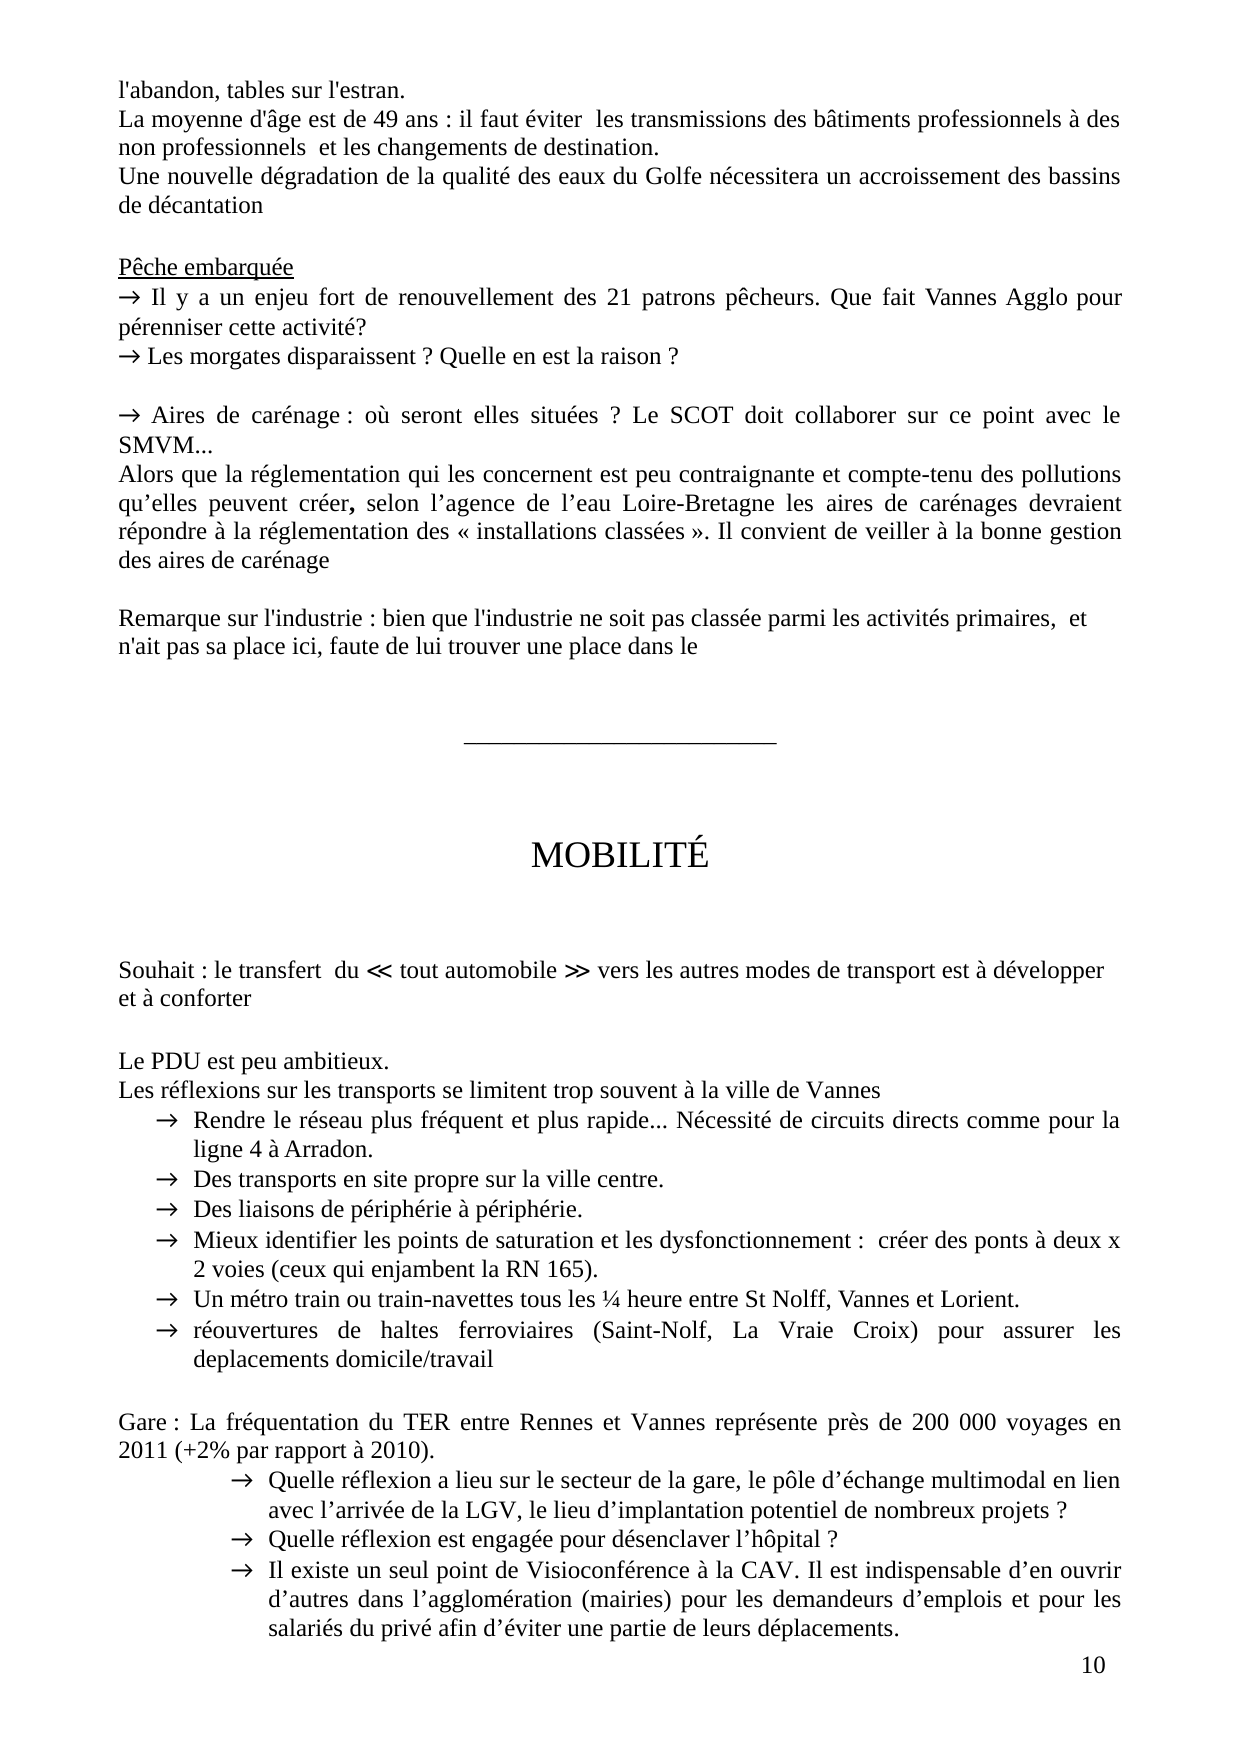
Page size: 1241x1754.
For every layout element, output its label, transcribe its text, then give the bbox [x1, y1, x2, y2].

text Gare : La fréquentation du TER entre Rennes et Vannes représente près de 200 000 voyages en 2011 (+2% par rapport à 2010). [118, 1407, 1122, 1464]
list Il y a un enjeu fort de renouvellement des 21 patrons pêcheurs. Que fait Vannes Agglo pour pérenniser cette activité? [118, 281, 1122, 340]
list Mieux identifier les points de saturation et les dysfonctionnement : créer des ponts à deux x 2 voies (ceux qui enjambent la RN 165). [156, 1224, 1122, 1283]
list Les morgates disparaissent ? Quelle en est la raison ? [118, 340, 1122, 371]
text Le PDU est peu ambitieux. [118, 1046, 1122, 1075]
list réouvertures de haltes ferroviaires (Saint-Nolf, La Vraie Croix) pour assurer les deplacements domicile/travail [156, 1314, 1122, 1373]
text Une nouvelle dégradation de la qualité des eaux du Golfe nécessitera un accroissement des bassins de décantation [118, 161, 1122, 219]
text Les réflexions sur les transports se limitent trop souvent à la ville de Vannes [118, 1075, 1122, 1104]
list Des liaisons de périphérie à périphérie. [156, 1193, 1122, 1224]
text Remarque sur l'industrie : bien que l'industrie ne soit pas classée parmi les activités primaires, et n'ait pas sa place ici, faute de lui trouver une place dans le [118, 603, 1122, 660]
text _________________________ [118, 718, 1122, 746]
list l'abandon, tables sur l'estran. [118, 75, 1122, 104]
list Quelle réflexion a lieu sur le secteur de la gare, le pôle d’échange multimodal en lien avec l’arrivée de la LGV, le lieu d’implantation potentiel de nombreux projets ? [231, 1464, 1122, 1523]
text Pêche embarquée [118, 252, 1122, 281]
list Un métro train ou train-navettes tous les ¼ heure entre St Nolff, Vannes et Lorient. [156, 1283, 1122, 1314]
text Alors que la réglementation qui les concernent est peu contraignante et compte-tenu des pollutions qu’elles peuvent créer, selon l’agence de l’eau Loire-Bretagne les aires de carénages devraient répondre à la réglementation des « installations classées ». Il convient de veiller à la bonne gestion des aires de carénage [118, 459, 1122, 574]
list Souhait : le transfert du ≪ tout automobile ≫ vers les autres modes de transport est à développer et à conforter [44, 953, 1122, 1012]
list Quelle réflexion est engagée pour désenclaver l’hôpital ? [231, 1523, 1122, 1554]
list Des transports en site propre sur la ville centre. [156, 1163, 1122, 1193]
list Rendre le réseau plus fréquent et plus rapide... Nécessité de circuits directs comme pour la ligne 4 à Arradon. [156, 1104, 1122, 1163]
text La moyenne d'âge est de 49 ans : il faut éviter les transmissions des bâtiments professionnels à des non professionnels et les changements de destination. [118, 104, 1122, 161]
text MOBILITÉ [118, 833, 1122, 876]
list Aires de carénage : où seront elles situées ? Le SCOT doit collaborer sur ce point avec le SMVM... [118, 399, 1122, 459]
list Il existe un seul point de Visioconférence à la CAV. Il est indispensable d’en ouvrir d’autres dans l’agglomération (mairies) pour les demandeurs d’emplois et pour les salariés du privé afin d’éviter une partie de leurs déplacements. [231, 1554, 1122, 1642]
